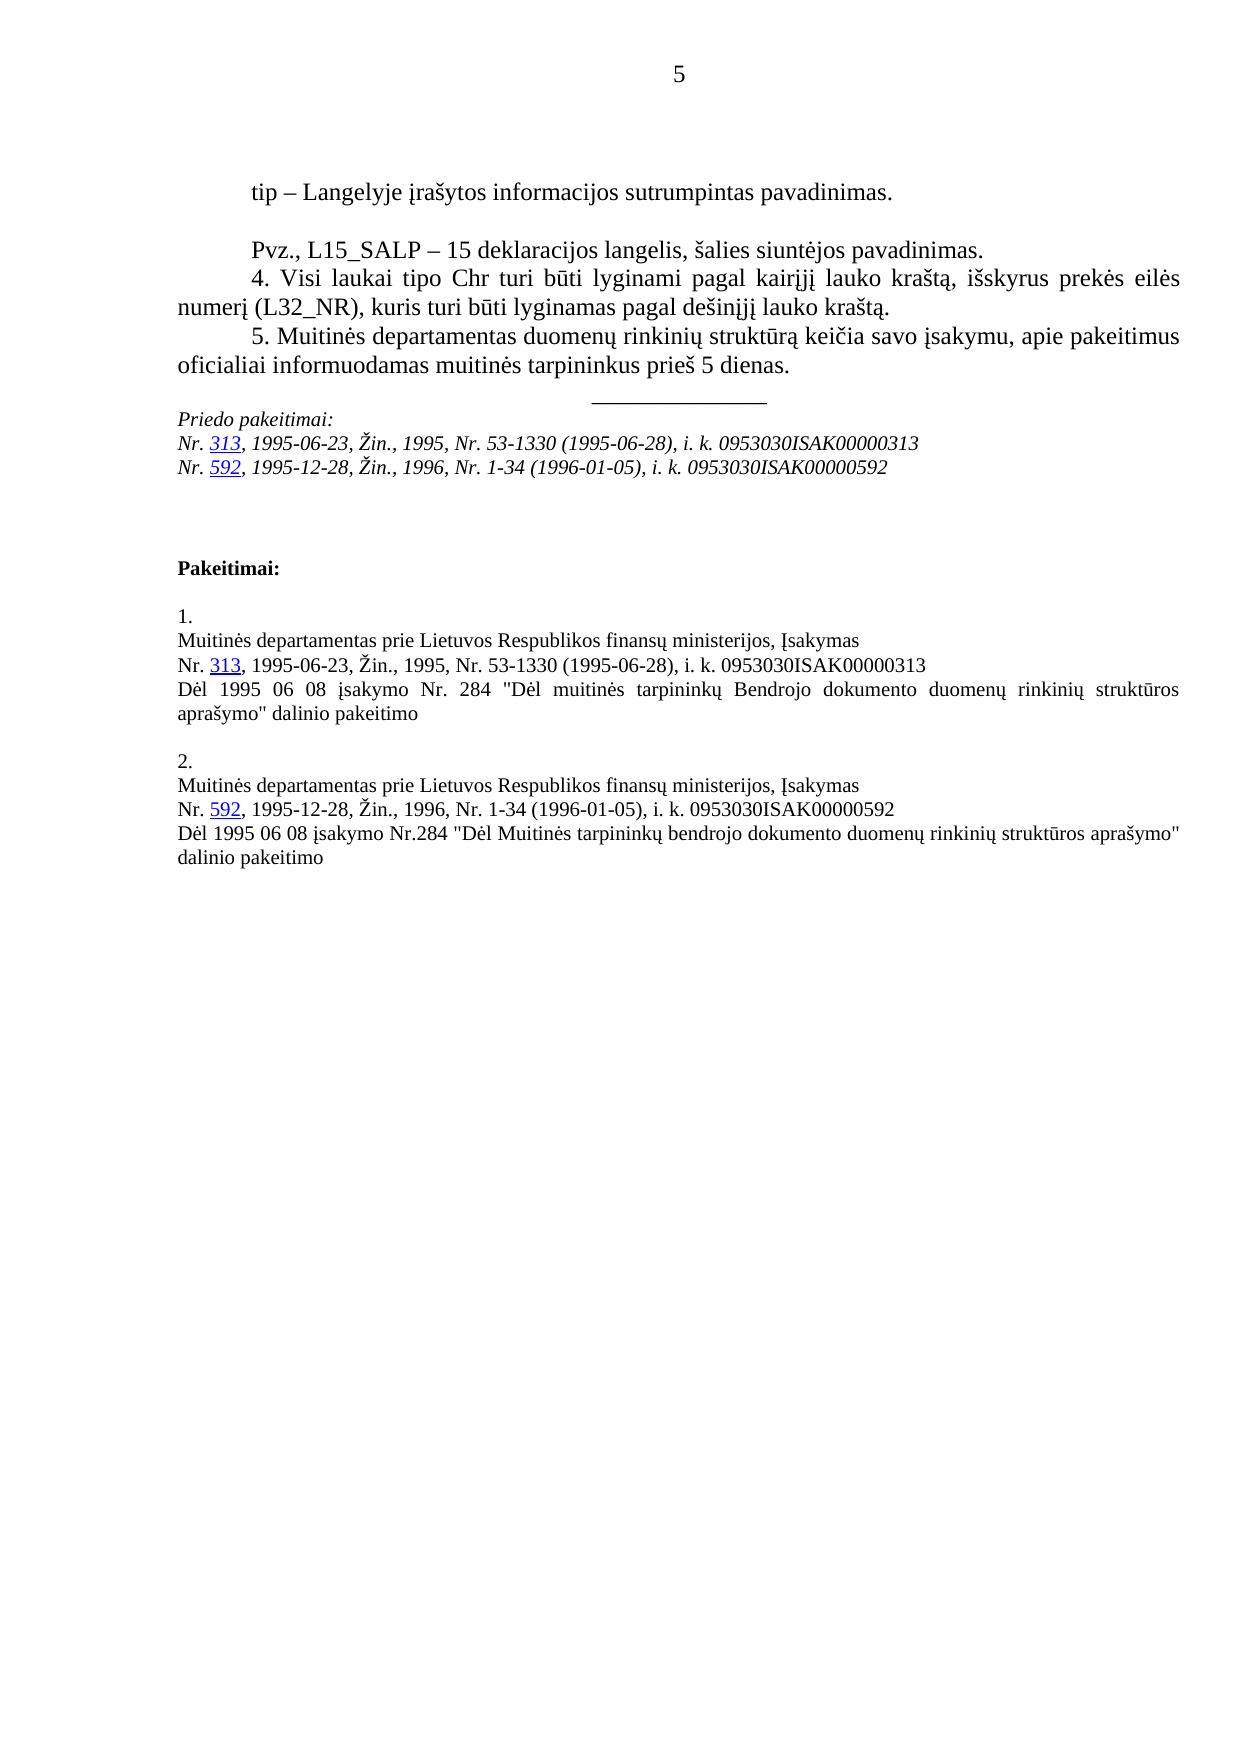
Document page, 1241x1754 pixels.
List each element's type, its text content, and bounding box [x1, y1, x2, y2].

text Dėl 1995 06 08 įsakymo Nr.284 "Dėl Muitinės tarpininkų bendrojo dokumento duomenų rinkinių struktūros aprašymo" dalinio pakeitimo [177, 821, 1181, 869]
text ______________ [177, 378, 1181, 407]
text Nr. 592, 1995-12-28, Žin., 1996, Nr. 1-34 (1996-01-05), i. k. 0953030ISAK00000592 [177, 797, 1181, 821]
text 5. Muitinės departamentas duomenų rinkinių struktūrą keičia savo įsakymu, apie pakeitimus oficialiai informuodamas muitinės tarpininkus prieš 5 dienas. [177, 321, 1181, 378]
text Dėl 1995 06 08 įsakymo Nr. 284 "Dėl muitinės tarpininkų Bendrojo dokumento duomenų rinkinių struktūros aprašymo" dalinio pakeitimo [177, 677, 1181, 725]
text Muitinės departamentas prie Lietuvos Respublikos finansų ministerijos, Įsakymas [177, 628, 1181, 652]
text tip – Langelyje įrašytos informacijos sutrumpintas pavadinimas. [177, 177, 1181, 206]
text Nr. 592, 1995-12-28, Žin., 1996, Nr. 1-34 (1996-01-05), i. k. 0953030ISAK00000592 [177, 455, 1181, 479]
text Pvz., L15_SALP – 15 deklaracijos langelis, šalies siuntėjos pavadinimas. [177, 235, 1181, 263]
text Priedo pakeitimai: [177, 407, 1181, 431]
text Nr. 313, 1995-06-23, Žin., 1995, Nr. 53-1330 (1995-06-28), i. k. 0953030ISAK00000313 [177, 431, 1181, 455]
text 2. [177, 749, 1181, 773]
text Muitinės departamentas prie Lietuvos Respublikos finansų ministerijos, Įsakymas [177, 773, 1181, 797]
text 4. Visi laukai tipo Chr turi būti lyginami pagal kairįjį lauko kraštą, išskyrus prekės eilės numerį (L32_NR), kuris turi būti lyginamas pagal dešinįjį lauko kraštą. [177, 263, 1181, 321]
text Nr. 313, 1995-06-23, Žin., 1995, Nr. 53-1330 (1995-06-28), i. k. 0953030ISAK00000313 [177, 652, 1181, 677]
text 1. [177, 604, 1181, 628]
text Pakeitimai: [177, 556, 1181, 580]
